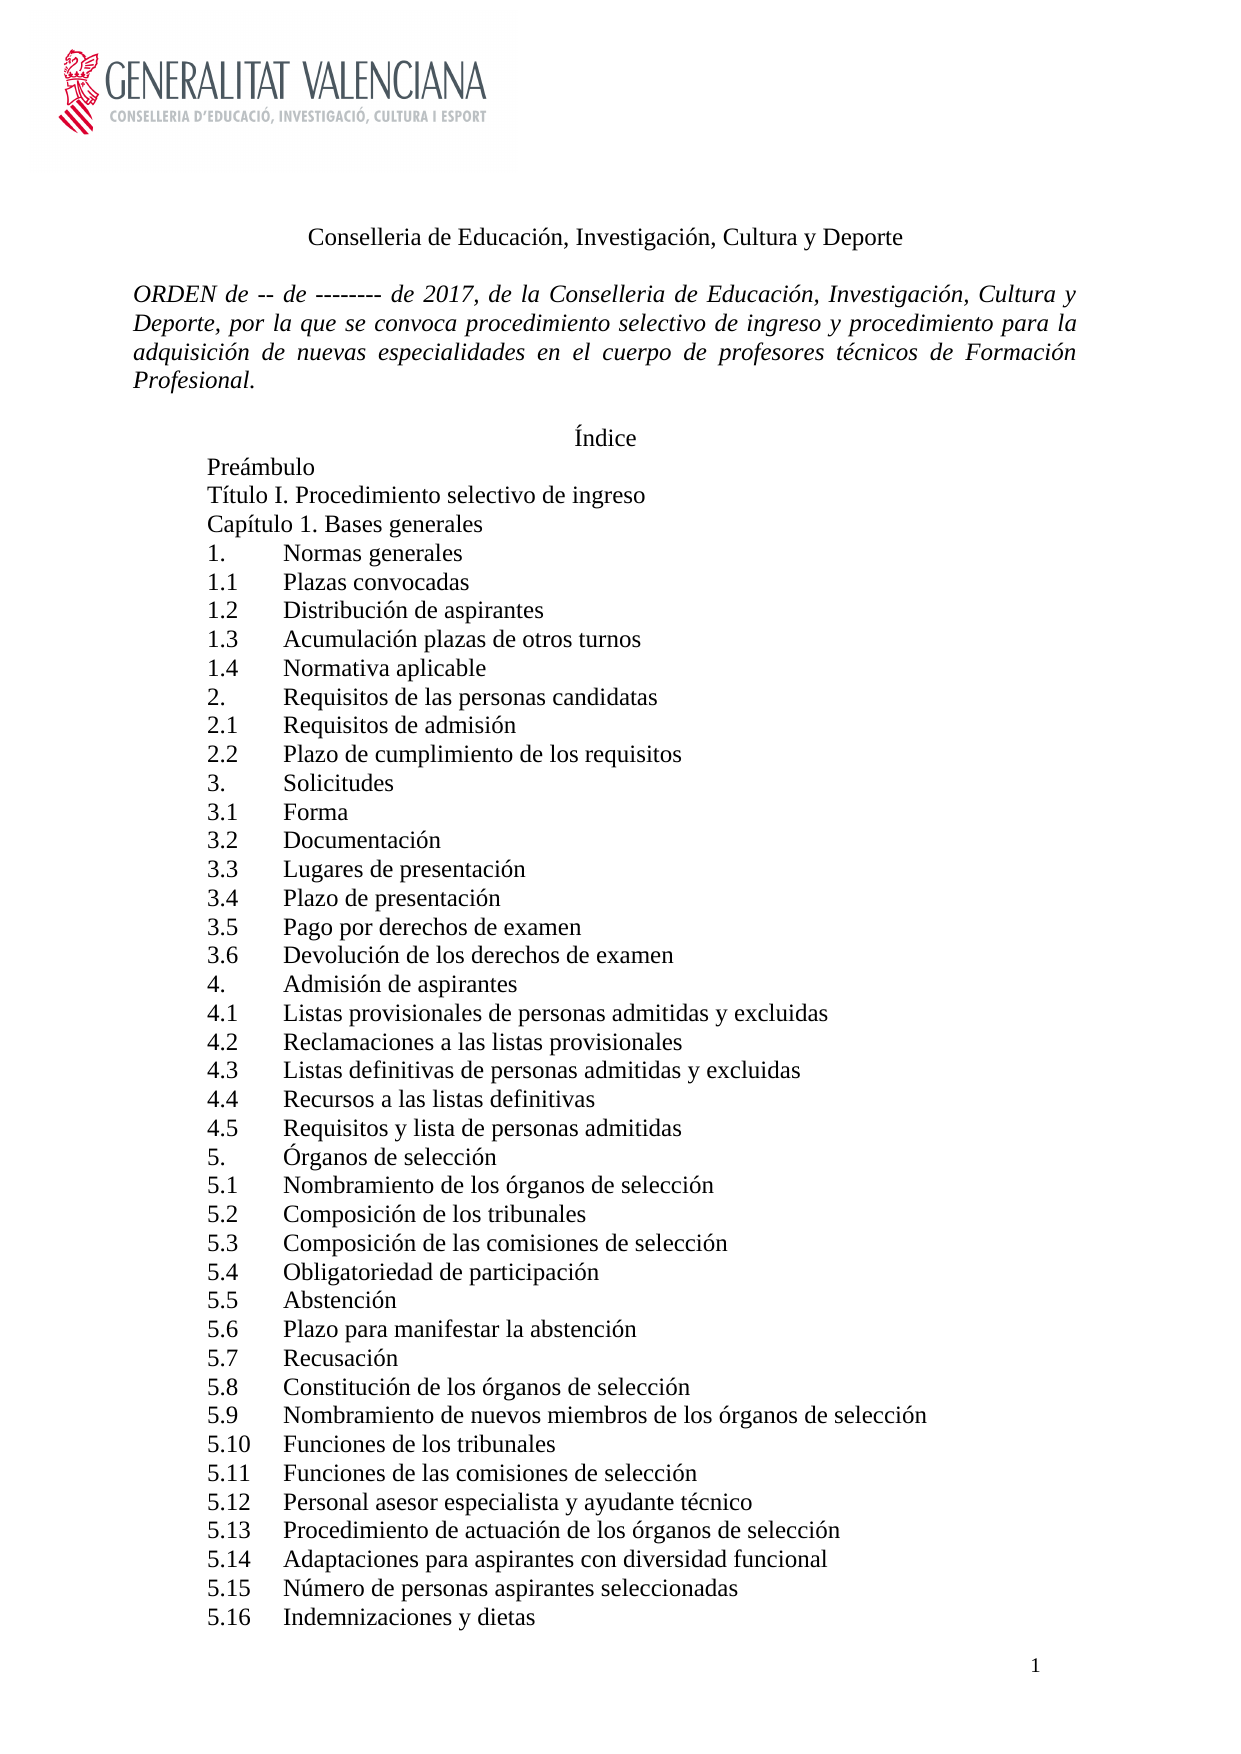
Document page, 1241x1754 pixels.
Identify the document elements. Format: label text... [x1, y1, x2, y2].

text 5.11 Funciones de las comisiones de selección [133, 1458, 1078, 1487]
subtitle Preámbulo [133, 452, 1078, 480]
text 5.7 Recusación [133, 1343, 1078, 1372]
text 2.2 Plazo de cumplimiento de los requisitos [133, 739, 1078, 768]
text 5.13 Procedimiento de actuación de los órganos de selección [133, 1515, 1078, 1544]
text 1.1 Plazas convocadas [133, 567, 1078, 595]
text 5.14 Adaptaciones para aspirantes con diversidad funcional [133, 1544, 1078, 1573]
text 5.4 Obligatoriedad de participación [133, 1257, 1078, 1285]
text 4.2 Reclamaciones a las listas provisionales [133, 1027, 1078, 1055]
text Conselleria de Educación, Investigación, Cultura y Deporte [133, 222, 1078, 250]
picture [28, 10, 518, 173]
text 3.3 Lugares de presentación [133, 854, 1078, 883]
text 4.5 Requisitos y lista de personas admitidas [133, 1113, 1078, 1142]
text 5.10 Funciones de los tribunales [133, 1429, 1078, 1458]
text 3.1 Forma [133, 797, 1078, 825]
text 3.6 Devolución de los derechos de examen [133, 940, 1078, 969]
text Capítulo 1. Bases generales [133, 509, 1078, 538]
text ORDEN de -- de -------- de 2017, de la Conselleria de Educación, Investigación, Cultura y Deporte, por la que se convoca procedimiento selectivo de ingreso y procedimiento para la adquisición de nuevas especialidades en el cuerpo de profesores técnicos de Formación Profesional. [133, 279, 1078, 394]
text 5. Órganos de selección [133, 1142, 1078, 1170]
text 1.4 Normativa aplicable [133, 653, 1078, 682]
text 5.3 Composición de las comisiones de selección [133, 1228, 1078, 1257]
text 5.15 Número de personas aspirantes seleccionadas [133, 1573, 1078, 1602]
text Índice [133, 423, 1078, 452]
text 1. Normas generales [133, 538, 1078, 567]
text 3.2 Documentación [133, 825, 1078, 854]
text 3.4 Plazo de presentación [133, 883, 1078, 912]
text 5.9 Nombramiento de nuevos miembros de los órganos de selección [133, 1400, 1078, 1429]
text 5.5 Abstención [133, 1285, 1078, 1314]
text 3.5 Pago por derechos de examen [133, 912, 1078, 940]
text Título I. Procedimiento selectivo de ingreso [133, 480, 1078, 509]
text 4.1 Listas provisionales de personas admitidas y excluidas [133, 998, 1078, 1027]
text 5.12 Personal asesor especialista y ayudante técnico [133, 1487, 1078, 1515]
text 4.3 Listas definitivas de personas admitidas y excluidas [133, 1055, 1078, 1084]
text 2.1 Requisitos de admisión [133, 710, 1078, 739]
text 4.4 Recursos a las listas definitivas [133, 1084, 1078, 1113]
text 1.3 Acumulación plazas de otros turnos [133, 624, 1078, 653]
text 2. Requisitos de las personas candidatas [133, 682, 1078, 710]
text 4. Admisión de aspirantes [133, 969, 1078, 998]
text 5.8 Constitución de los órganos de selección [133, 1372, 1078, 1400]
text 5.1 Nombramiento de los órganos de selección [133, 1170, 1078, 1199]
text 5.16 Indemnizaciones y dietas [133, 1602, 1078, 1630]
text 5.2 Composición de los tribunales [133, 1199, 1078, 1228]
text 3. Solicitudes [133, 768, 1078, 797]
text 5.6 Plazo para manifestar la abstención [133, 1314, 1078, 1343]
text 1.2 Distribución de aspirantes [133, 595, 1078, 624]
